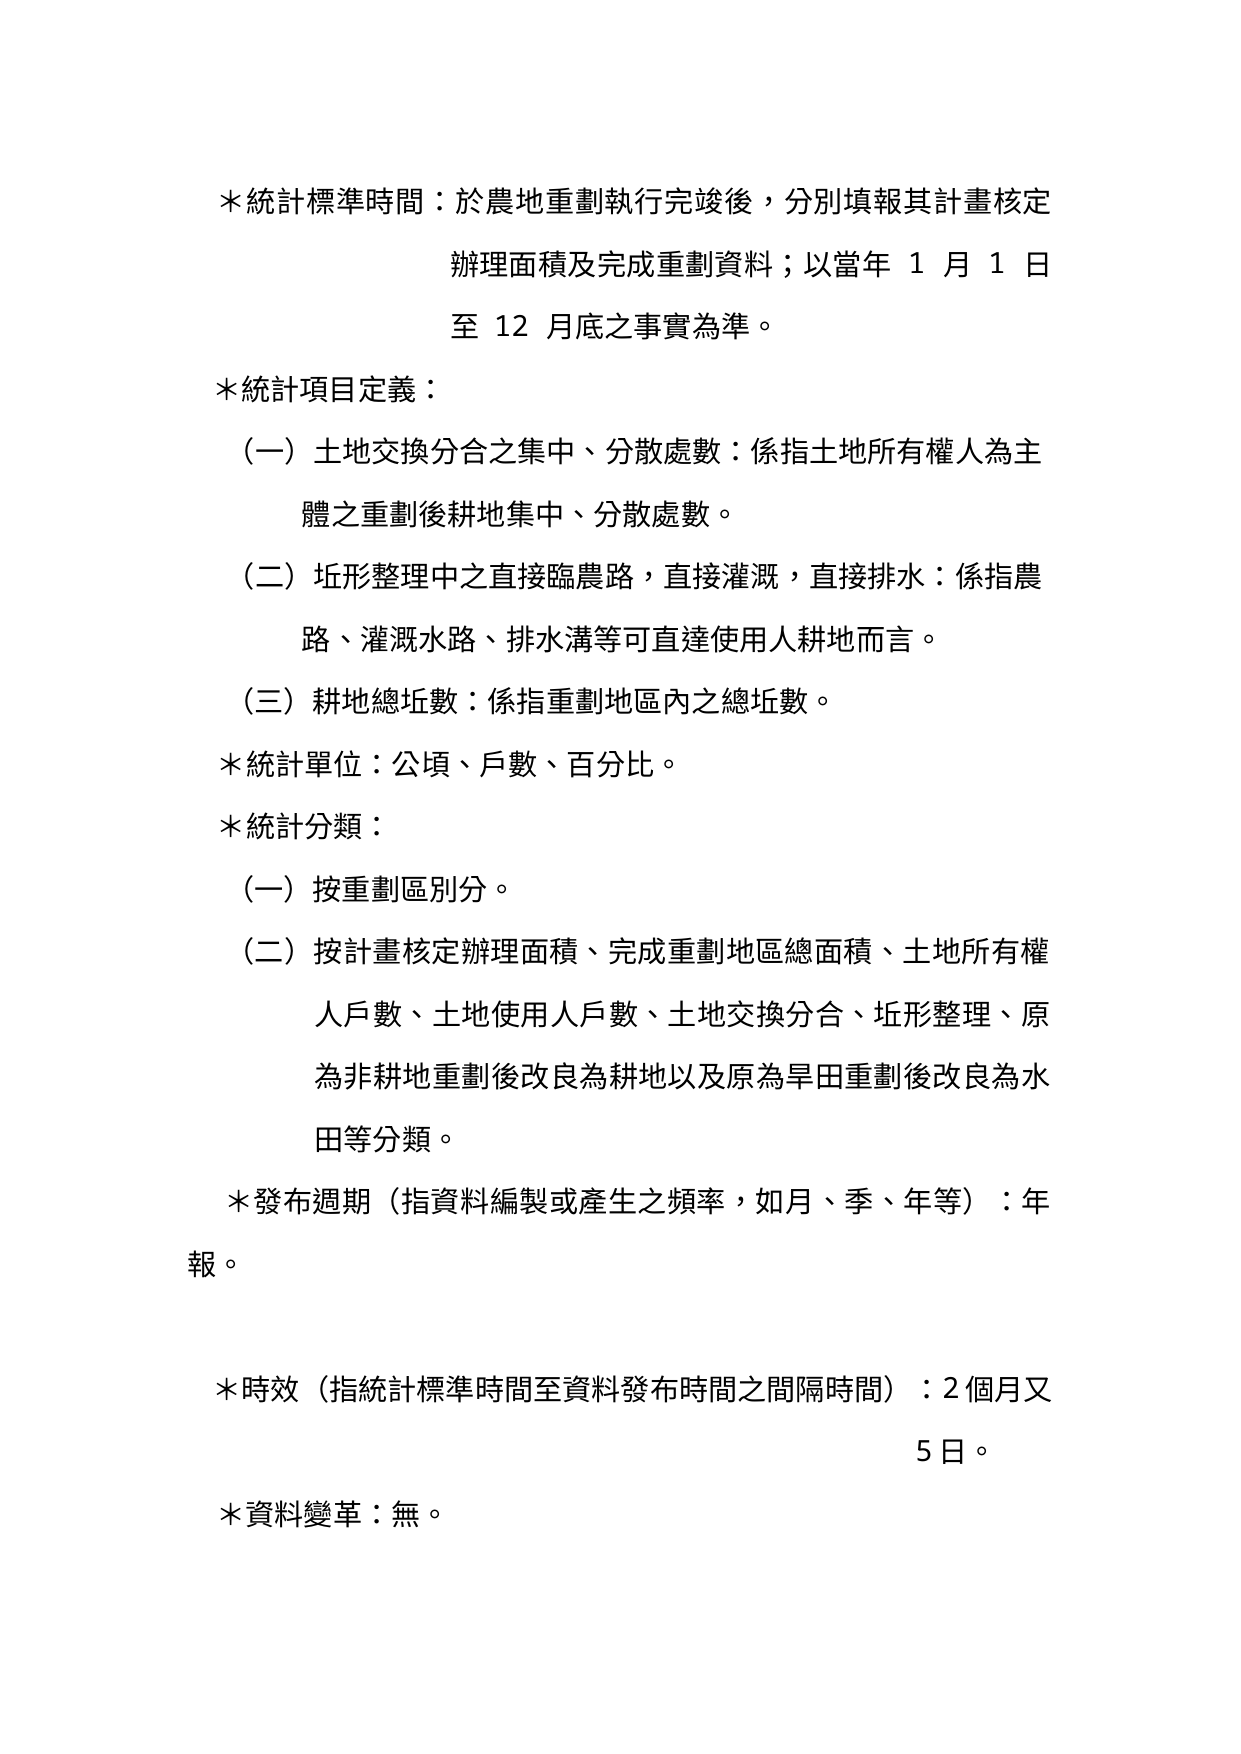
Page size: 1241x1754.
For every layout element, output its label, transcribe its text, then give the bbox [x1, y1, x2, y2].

text （二）坵形整理中之直接臨農路，直接灌溉，直接排水：係指農路、灌溉水路、排水溝等可直達使用人耕地而言。 [226, 533, 1053, 658]
text （一）按重劃區別分。 [225, 846, 1053, 908]
text ＊統計標準時間：於農地重劃執行完竣後，分別填報其計畫核定辦理面積及完成重劃資料；以當年 1 月 1 日至 12 月底之事實為準。 [216, 158, 1053, 346]
text ＊統計分類： [187, 783, 1053, 846]
text ＊統計項目定義： [187, 346, 1053, 408]
text ＊資料變革：無。 [216, 1471, 1053, 1533]
text （一）土地交換分合之集中、分散處數：係指土地所有權人為主體之重劃後耕地集中、分散處數。 [226, 408, 1053, 533]
text （二）按計畫核定辦理面積、完成重劃地區總面積、土地所有權人戶數、土地使用人戶數、土地交換分合、坵形整理、原為非耕地重劃後改良為耕地以及原為旱田重劃後改良為水田等分類。 [225, 908, 1053, 1158]
text （三）耕地總坵數：係指重劃地區內之總坵數。 [225, 658, 1053, 721]
text ＊統計單位：公頃、戶數、百分比。 [187, 721, 1053, 783]
text ＊時效（指統計標準時間至資料發布時間之間隔時間）：2個月又5日。 [212, 1346, 1053, 1471]
text ＊發布週期（指資料編製或產生之頻率，如月、季、年等）：年報。 [187, 1158, 1053, 1283]
